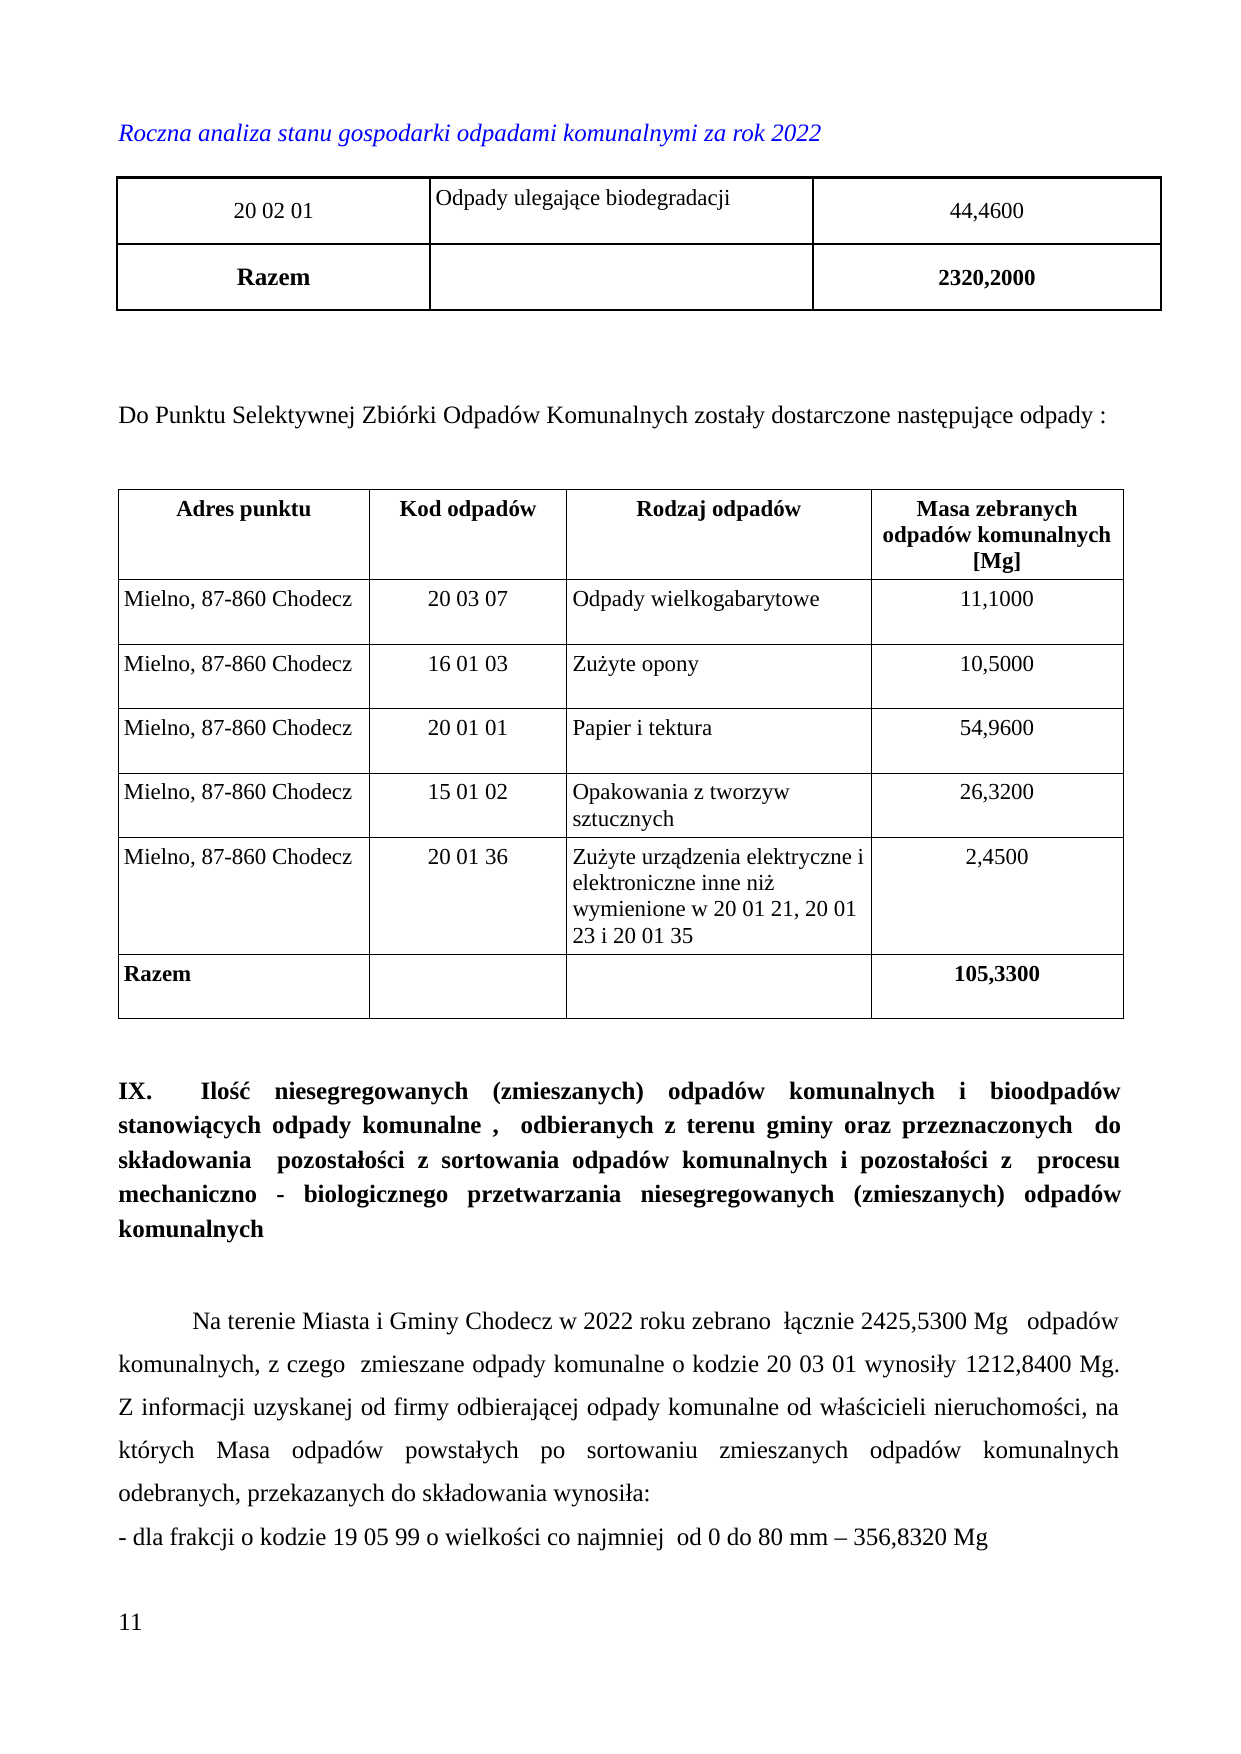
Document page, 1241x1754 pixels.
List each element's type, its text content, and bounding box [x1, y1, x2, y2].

table_cell Mielno, 87-860 Chodecz [119, 774, 369, 837]
table_cell Mielno, 87-860 Chodecz [119, 838, 369, 954]
table_cell 20 01 01 [370, 709, 566, 772]
table_cell 15 01 02 [370, 774, 566, 837]
table_cell Razem [118, 245, 429, 309]
table_cell Mielno, 87-860 Chodecz [119, 709, 369, 772]
table_cell Papier i tektura [567, 709, 871, 772]
table_header Adres punktu [119, 490, 369, 579]
table_cell [370, 955, 566, 1018]
table_cell 16 01 03 [370, 645, 566, 708]
table_cell Odpady wielkogabarytowe [567, 580, 871, 644]
table_header Rodzaj odpadów [567, 490, 871, 579]
table_cell Mielno, 87-860 Chodecz [119, 580, 369, 644]
table_cell 44,4600 [814, 179, 1160, 243]
table_cell 105,3300 [872, 955, 1123, 1018]
table_cell 2320,2000 [814, 245, 1160, 309]
table_cell [567, 955, 871, 1018]
table_cell 54,9600 [872, 709, 1123, 772]
table_cell Mielno, 87-860 Chodecz [119, 645, 369, 708]
table_cell Zużyte opony [567, 645, 871, 708]
table_cell Odpady ulegające biodegradacji [431, 179, 812, 243]
table_cell [431, 245, 812, 309]
table_cell 20 02 01 [118, 179, 429, 243]
table_cell 20 03 07 [370, 580, 566, 644]
table_cell 11,1000 [872, 580, 1123, 644]
table_cell Opakowania z tworzyw sztucznych [567, 774, 871, 837]
table_cell Zużyte urządzenia elektryczne i elektroniczne inne niż wymienione w 20 01 21, 20 01 23 i 20 01 35 [567, 838, 871, 954]
text - dla frakcji o kodzie 19 05 99 o wielkości co najmniej od 0 do 80 mm – 356,8320 Mg [118, 1522, 1120, 1550]
text IX. Ilość niesegregowanych (zmieszanych) odpadów komunalnych i bioodpadów stanowiących odpady komunalne , odbieranych z terenu gminy oraz przeznaczonych do składowania pozostałości z sortowania odpadów komunalnych i pozostałości z procesu mechaniczno - biologicznego przetwarzania niesegregowanych (zmieszanych) odpadów komunalnych [118, 1076, 1122, 1242]
table_cell 10,5000 [872, 645, 1123, 708]
table_header Kod odpadów [370, 490, 566, 579]
text Do Punktu Selektywnej Zbiórki Odpadów Komunalnych zostały dostarczone następujące odpady : [118, 400, 1120, 428]
table_cell Razem [119, 955, 369, 1018]
text Na terenie Miasta i Gminy Chodecz w 2022 roku zebrano łącznie 2425,5300 Mg odpadów komunalnych, z czego zmieszane odpady komunalne o kodzie 20 03 01 wynosiły 1212,8400 Mg. Z informacji uzyskanej od firmy odbierającej odpady komunalne od właścicieli nieruchomości, na których Masa odpadów powstałych po sortowaniu zmieszanych odpadów komunalnych odebranych, przekazanych do składowania wynosiła: [118, 1306, 1120, 1507]
table_cell 2,4500 [872, 838, 1123, 954]
table_cell 20 01 36 [370, 838, 566, 954]
table_cell 26,3200 [872, 774, 1123, 837]
table_header Masa zebranych odpadów komunalnych [Mg] [872, 490, 1123, 579]
